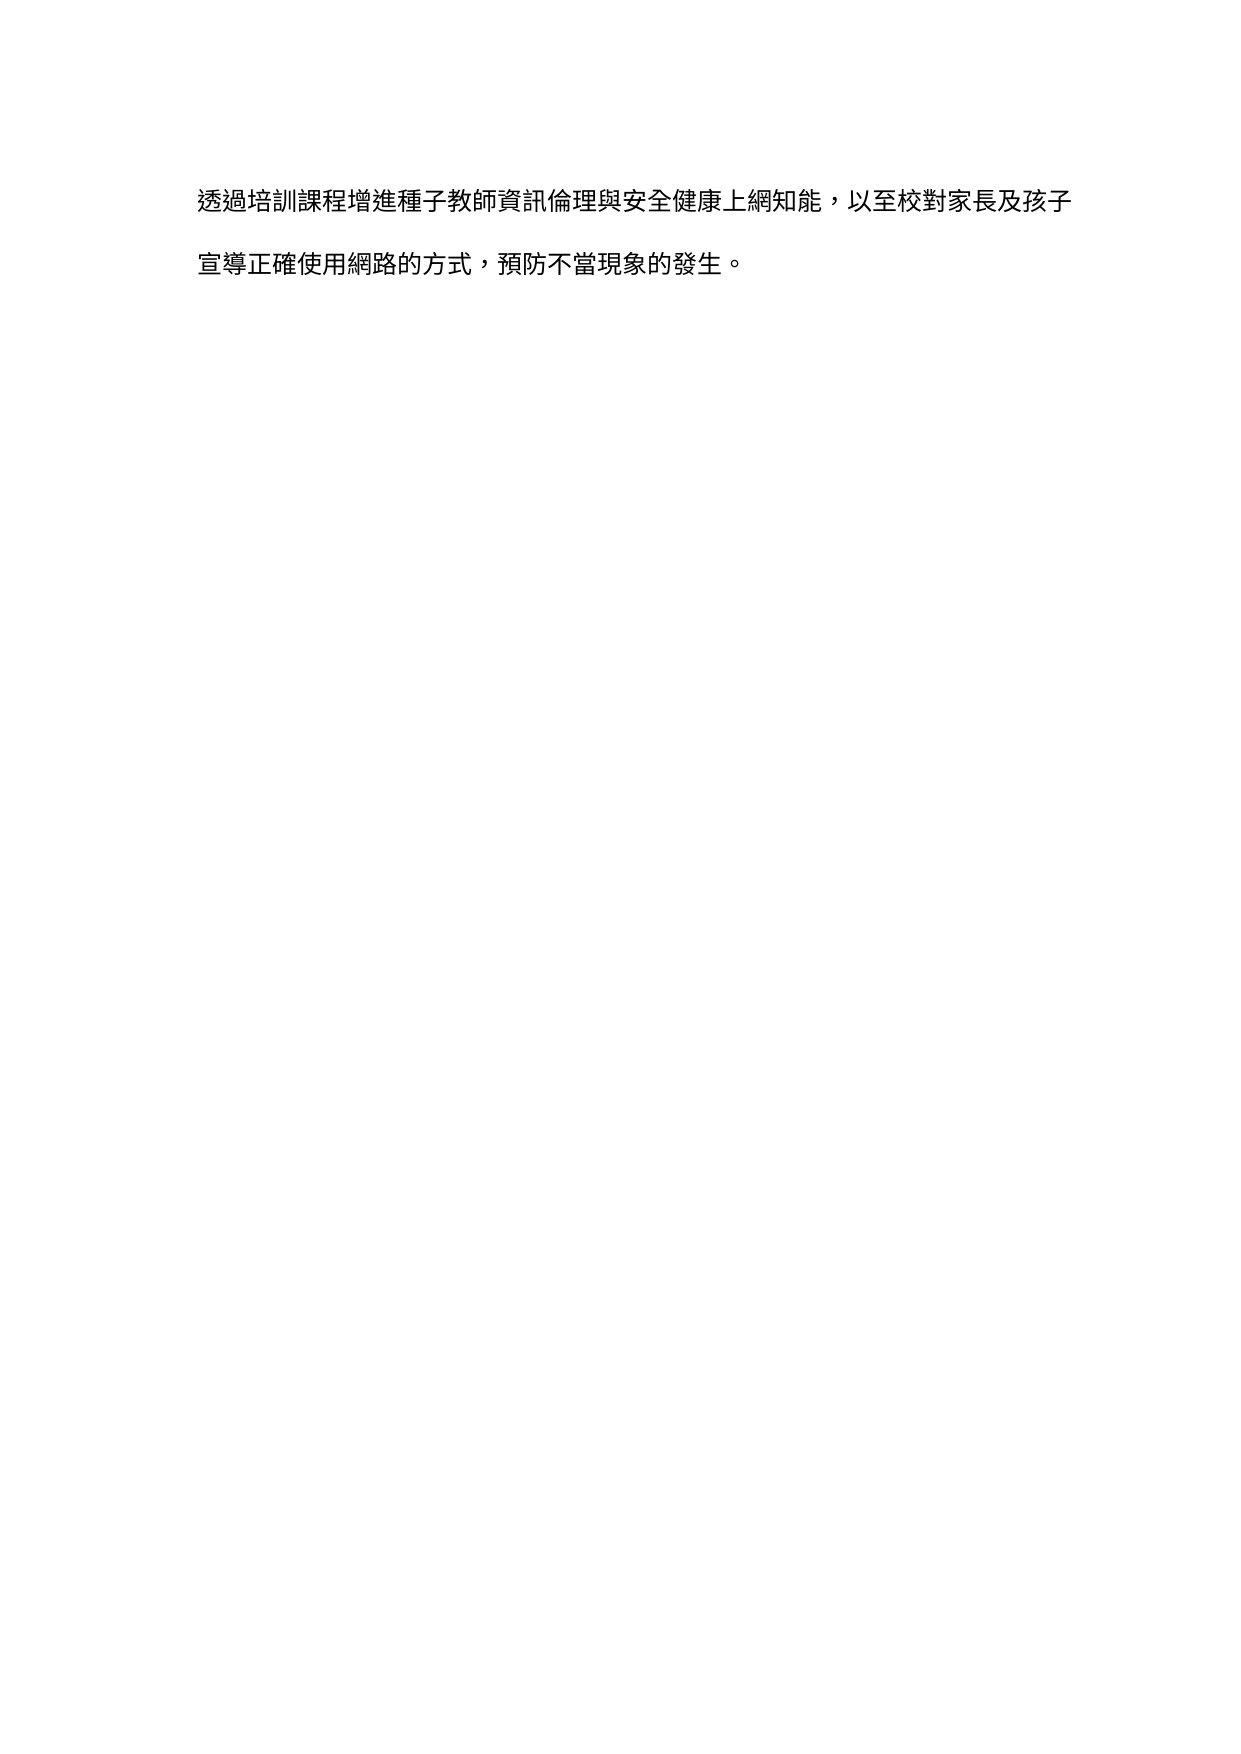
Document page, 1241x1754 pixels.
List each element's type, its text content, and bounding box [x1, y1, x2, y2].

text 透過培訓課程增進種子教師資訊倫理與安全健康上網知能，以至校對家長及孩子宣導正確使用網路的方式，預防不當現象的發生。 [198, 158, 1092, 283]
